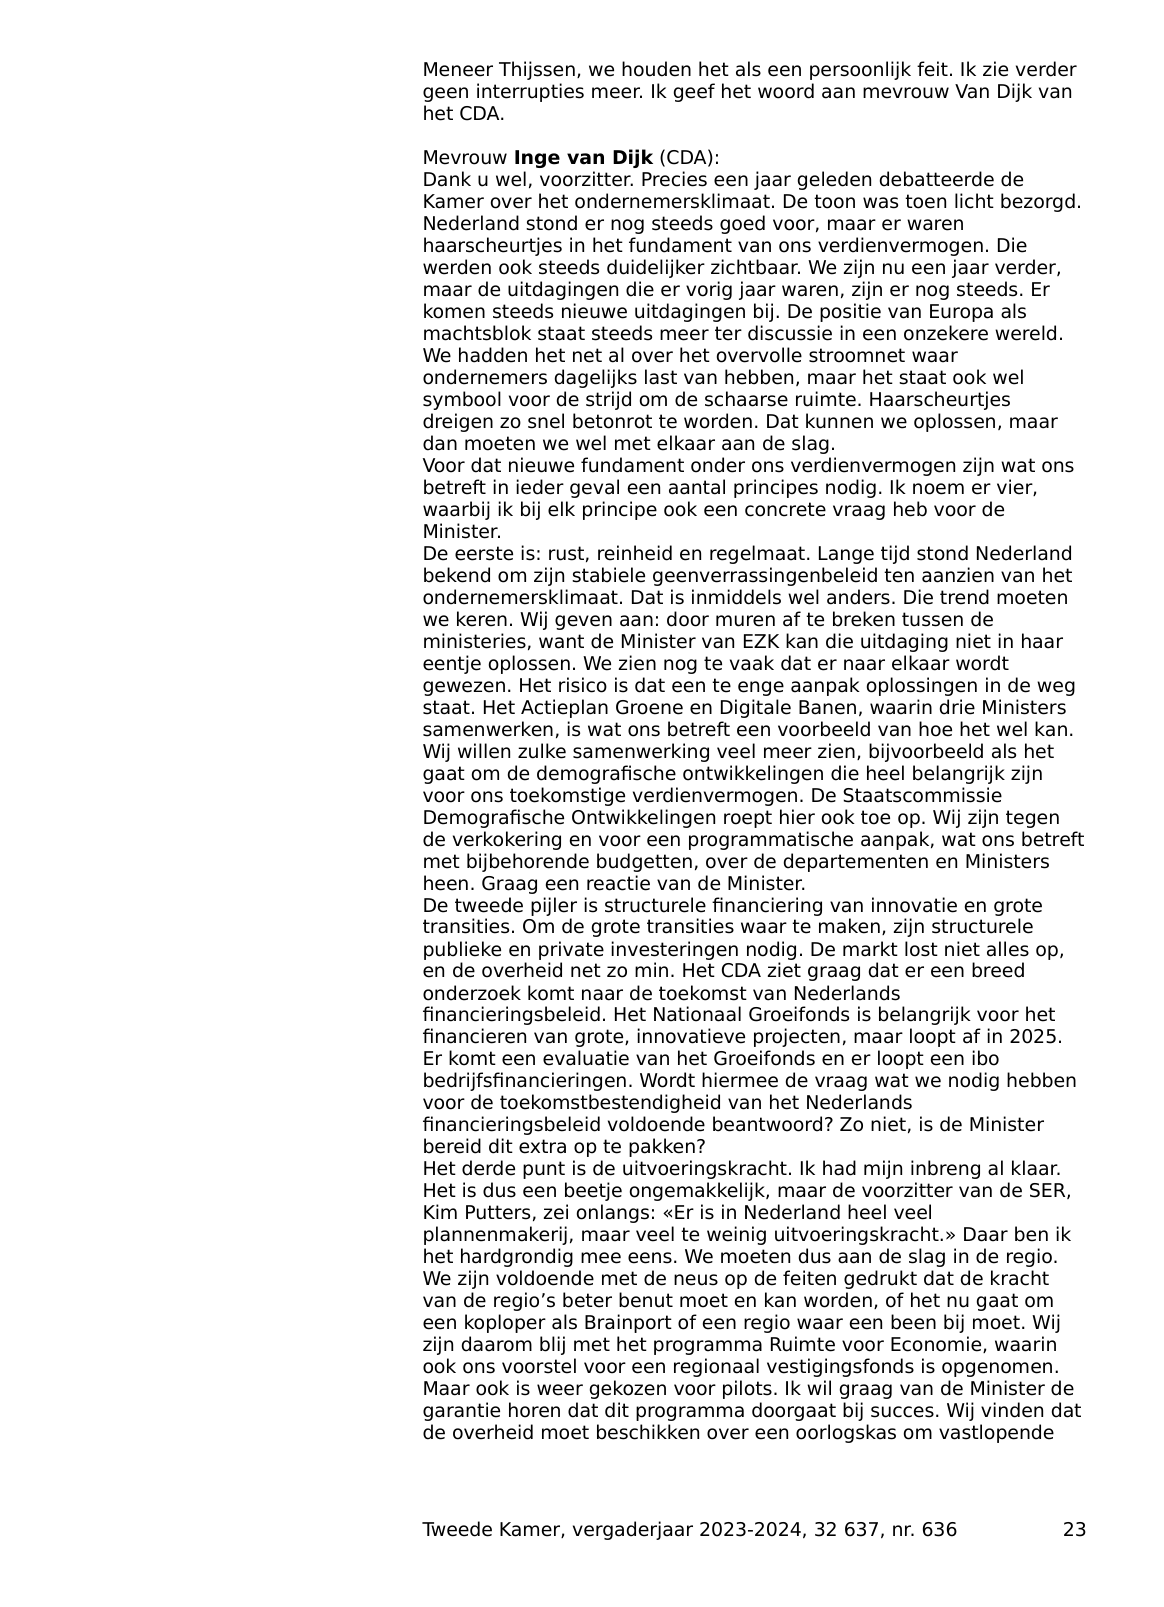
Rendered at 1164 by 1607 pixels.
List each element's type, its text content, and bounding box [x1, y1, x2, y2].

text Meneer Thijssen, we houden het als een persoonlijk feit. Ik zie verder geen interrupties meer. Ik geef het woord aan mevrouw Van Dijk van het CDA. [422, 59, 1087, 125]
text Mevrouw Inge van Dijk (CDA): [422, 147, 1087, 169]
text Voor dat nieuwe fundament onder ons verdienvermogen zijn wat ons betreft in ieder geval een aantal principes nodig. Ik noem er vier, waarbij ik bij elk principe ook een concrete vraag heb voor de Minister. [422, 455, 1087, 543]
text Dank u wel, voorzitter. Precies een jaar geleden debatteerde de Kamer over het ondernemersklimaat. De toon was toen licht bezorgd. Nederland stond er nog steeds goed voor, maar er waren haarscheurtjes in het fundament van ons verdienvermogen. Die werden ook steeds duidelijker zichtbaar. We zijn nu een jaar verder, maar de uitdagingen die er vorig jaar waren, zijn er nog steeds. Er komen steeds nieuwe uitdagingen bij. De positie van Europa als machtsblok staat steeds meer ter discussie in een onzekere wereld. We hadden het net al over het overvolle stroomnet waar ondernemers dagelijks last van hebben, maar het staat ook wel symbool voor de strijd om de schaarse ruimte. Haarscheurtjes dreigen zo snel betonrot te worden. Dat kunnen we oplossen, maar dan moeten we wel met elkaar aan de slag. [422, 169, 1087, 455]
text De tweede pijler is structurele financiering van innovatie en grote transities. Om de grote transities waar te maken, zijn structurele publieke en private investeringen nodig. De markt lost niet alles op, en de overheid net zo min. Het CDA ziet graag dat er een breed onderzoek komt naar de toekomst van Nederlands financieringsbeleid. Het Nationaal Groeifonds is belangrijk voor het financieren van grote, innovatieve projecten, maar loopt af in 2025. Er komt een evaluatie van het Groeifonds en er loopt een ibo bedrijfsfinancieringen. Wordt hiermee de vraag wat we nodig hebben voor de toekomstbestendigheid van het Nederlands financieringsbeleid voldoende beantwoord? Zo niet, is de Minister bereid dit extra op te pakken? [422, 894, 1087, 1158]
text Het derde punt is de uitvoeringskracht. Ik had mijn inbreng al klaar. Het is dus een beetje ongemakkelijk, maar de voorzitter van de SER, Kim Putters, zei onlangs: «Er is in Nederland heel veel plannenmakerij, maar veel te weinig uitvoeringskracht.» Daar ben ik het hardgrondig mee eens. We moeten dus aan de slag in de regio. We zijn voldoende met de neus op de feiten gedrukt dat de kracht van de regio’s beter benut moet en kan worden, of het nu gaat om een koploper als Brainport of een regio waar een been bij moet. Wij zijn daarom blij met het programma Ruimte voor Economie, waarin ook ons voorstel voor een regionaal vestigingsfonds is opgenomen. Maar ook is weer gekozen voor pilots. Ik wil graag van de Minister de garantie horen dat dit programma doorgaat bij succes. Wij vinden dat de overheid moet beschikken over een oorlogskas om vastlopende [422, 1158, 1087, 1444]
text De eerste is: rust, reinheid en regelmaat. Lange tijd stond Nederland bekend om zijn stabiele geenverrassingenbeleid ten aanzien van het ondernemersklimaat. Dat is inmiddels wel anders. Die trend moeten we keren. Wij geven aan: door muren af te breken tussen de ministeries, want de Minister van EZK kan die uitdaging niet in haar eentje oplossen. We zien nog te vaak dat er naar elkaar wordt gewezen. Het risico is dat een te enge aanpak oplossingen in de weg staat. Het Actieplan Groene en Digitale Banen, waarin drie Ministers samenwerken, is wat ons betreft een voorbeeld van hoe het wel kan. Wij willen zulke samenwerking veel meer zien, bijvoorbeeld als het gaat om de demografische ontwikkelingen die heel belangrijk zijn voor ons toekomstige verdienvermogen. De Staatscommissie Demografische Ontwikkelingen roept hier ook toe op. Wij zijn tegen de verkokering en voor een programmatische aanpak, wat ons betreft met bijbehorende budgetten, over de departementen en Ministers heen. Graag een reactie van de Minister. [422, 543, 1087, 894]
